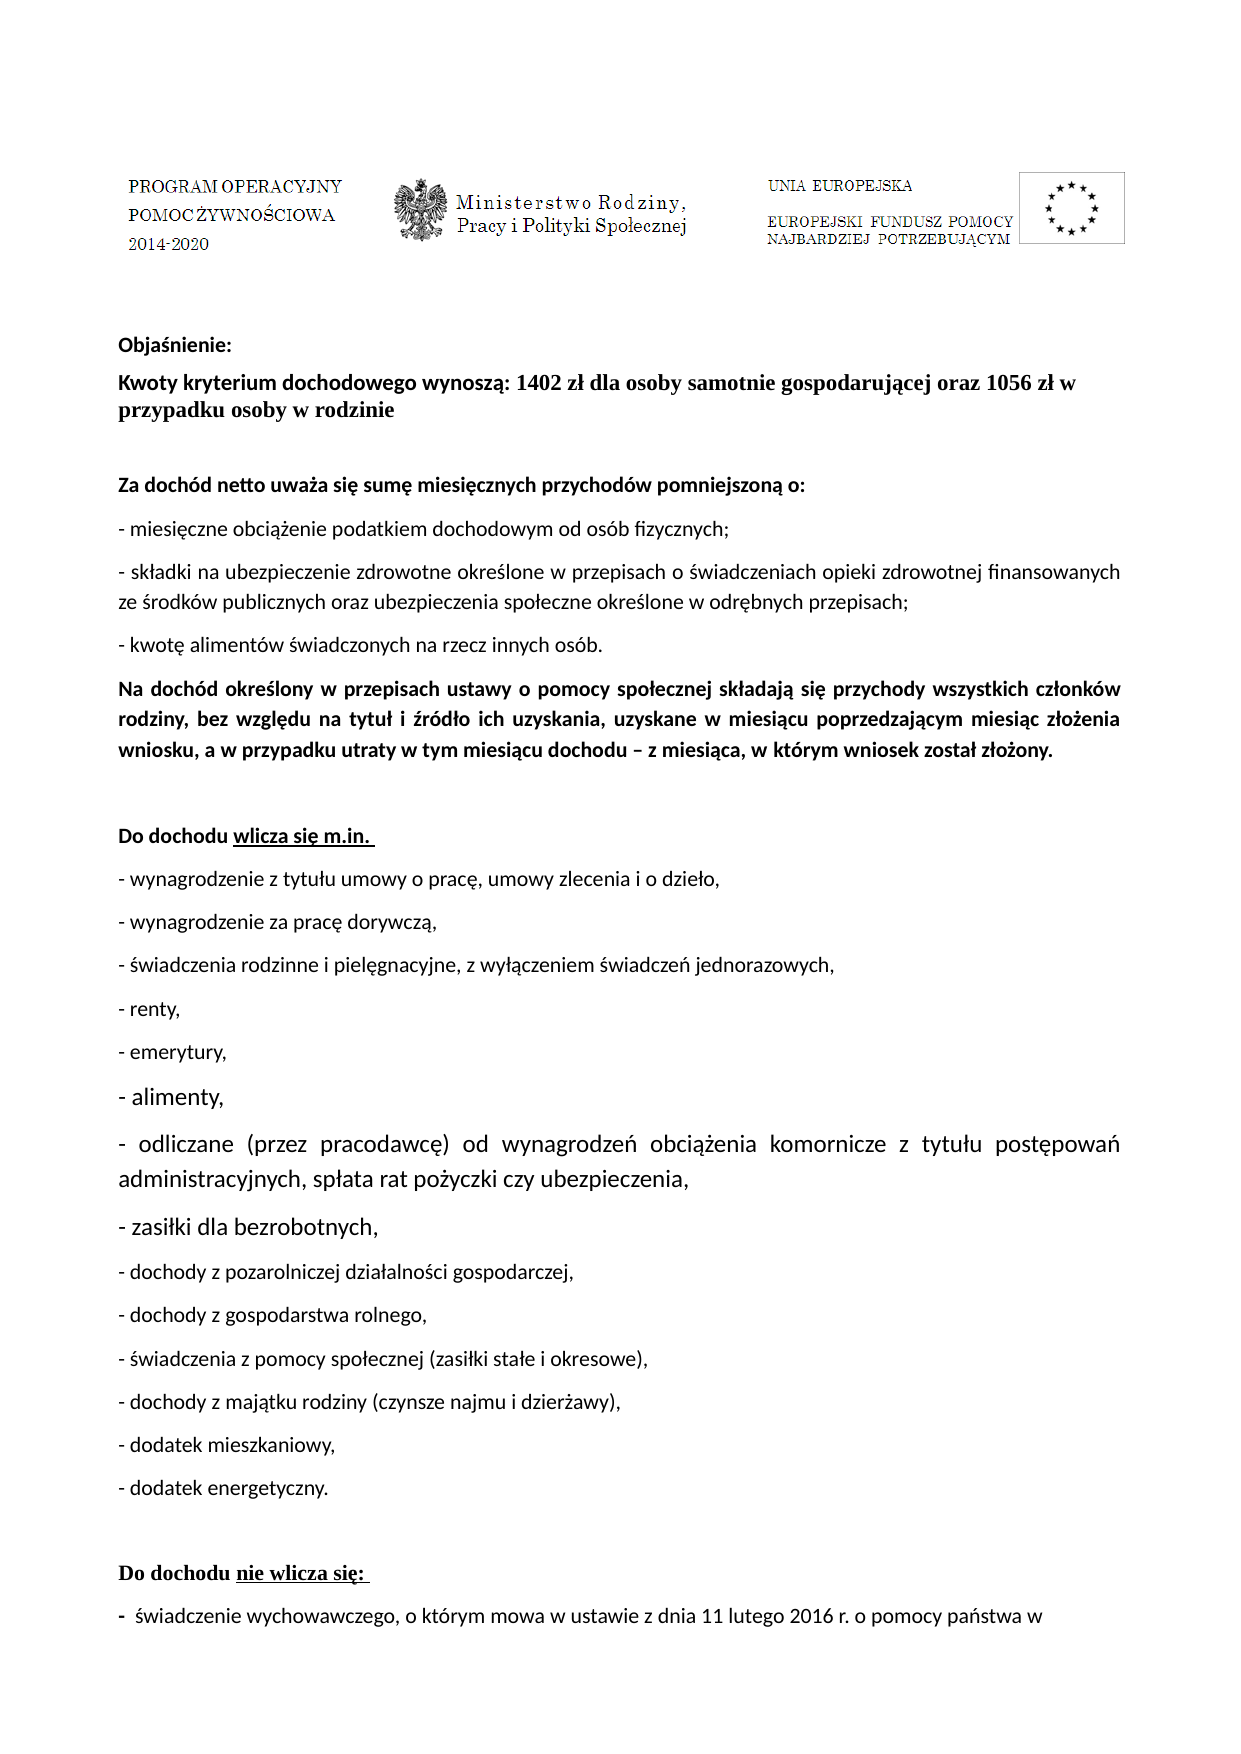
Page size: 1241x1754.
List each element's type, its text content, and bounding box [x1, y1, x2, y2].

text - dodatek energetyczny. [118, 1474, 1122, 1501]
text - świadczenie wychowawczego, o którym mowa w ustawie z dnia 11 lutego 2016 r. o pomocy państwa w [118, 1602, 1122, 1628]
text - dochody z majątku rodziny (czynsze najmu i dzierżawy), [118, 1388, 1122, 1414]
text - zasiłki dla bezrobotnych, [118, 1211, 1122, 1242]
text - miesięczne obciążenie podatkiem dochodowym od osób fizycznych; [118, 515, 1122, 541]
text - świadczenia rodzinne i pielęgnacyjne, z wyłączeniem świadczeń jednorazowych, [118, 952, 1122, 978]
text - dochody z pozarolniczej działalności gospodarczej, [118, 1258, 1122, 1285]
text - dodatek mieszkaniowy, [118, 1431, 1122, 1458]
text - emerytury, [118, 1038, 1122, 1064]
text - wynagrodzenie z tytułu umowy o pracę, umowy zlecenia i o dzieło, [118, 865, 1122, 892]
text Objaśnienie: [118, 331, 1122, 358]
text - dochody z gospodarstwa rolnego, [118, 1302, 1122, 1328]
text Za dochód netto uważa się sumę miesięcznych przychodów pomniejszoną o: [118, 472, 1122, 498]
picture [118, 167, 1132, 260]
text - renty, [118, 995, 1122, 1021]
text - wynagrodzenie za pracę dorywczą, [118, 908, 1122, 935]
text Do dochodu wlicza się m.in. [118, 822, 1122, 849]
text - odliczane (przez pracodawcę) od wynagrodzeń obciążenia komornicze z tytułu postępowań administracyjnych, spłata rat pożyczki czy ubezpieczenia, [118, 1128, 1122, 1194]
text - składki na ubezpieczenie zdrowotne określone w przepisach o świadczeniach opieki zdrowotnej finansowanych ze środków publicznych oraz ubezpieczenia społeczne określone w odrębnych przepisach; [118, 558, 1122, 615]
text - świadczenia z pomocy społecznej (zasiłki stałe i okresowe), [118, 1345, 1122, 1371]
text - alimenty, [118, 1081, 1122, 1112]
text Kwoty kryterium dochodowego wynoszą: 1402 zł dla osoby samotnie gospodarującej oraz 1056 zł w przypadku osoby w rodzinie [118, 368, 1122, 422]
text Do dochodu nie wlicza się: [118, 1560, 1122, 1586]
text Na dochód określony w przepisach ustawy o pomocy społecznej składają się przychody wszystkich członków rodziny, bez względu na tytuł i źródło ich uzyskania, uzyskane w miesiącu poprzedzającym miesiąc złożenia wniosku, a w przypadku utraty w tym miesiącu dochodu – z miesiąca, w którym wniosek został złożony. [118, 675, 1122, 763]
text - kwotę alimentów świadczonych na rzecz innych osób. [118, 632, 1122, 658]
